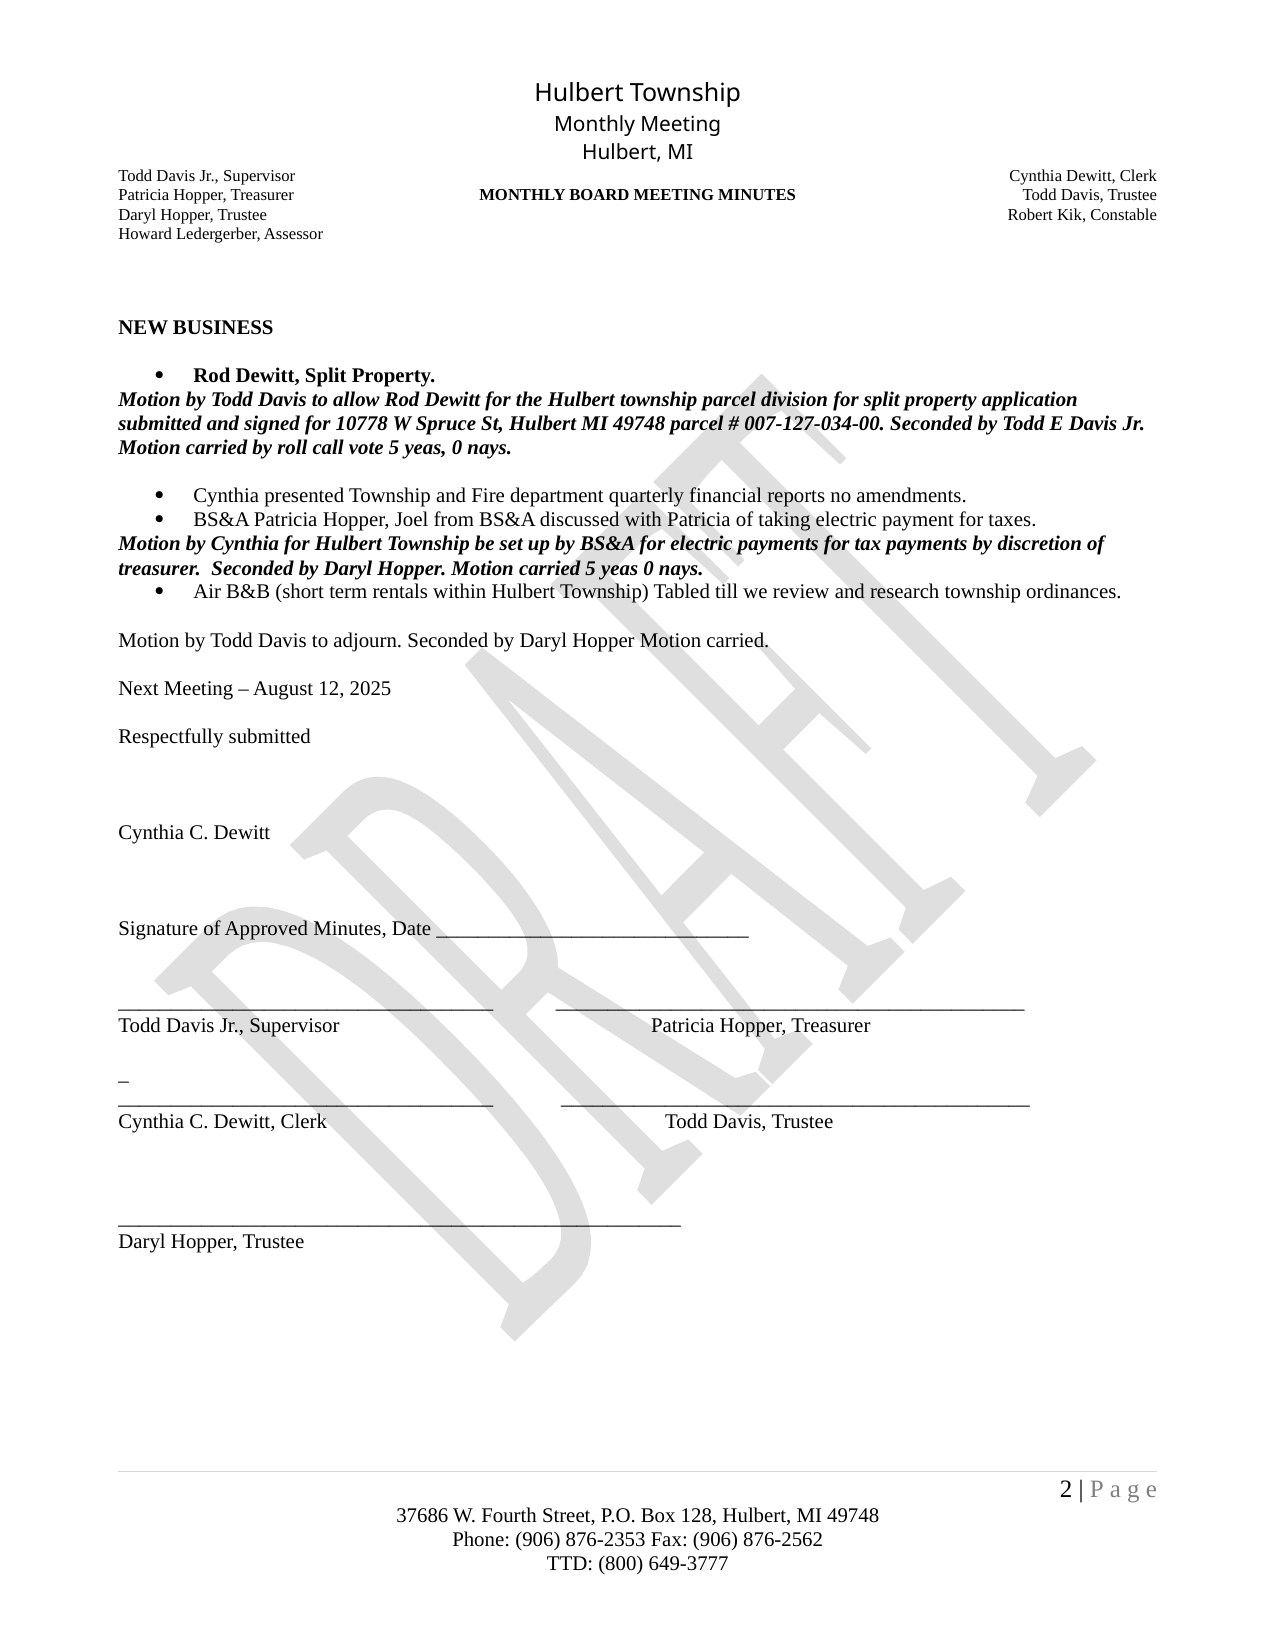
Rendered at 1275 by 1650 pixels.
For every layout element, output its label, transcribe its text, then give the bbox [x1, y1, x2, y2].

text ____________________________________ _____________________________________________ Todd Davis Jr., Supervisor Patricia Hopper, Treasurer [230, 988, 385, 1010]
text Motion by Todd Davis to allow Rod Dewitt for the Hulbert township parcel division for split property application submitted and signed for 10778 W Spruce St, Hulbert MI 49748 parcel # 007-127-034-00. Seconded by Todd E Davis Jr. Motion carried by roll call vote 5 yeas, 0 nays. [777, 387, 1157, 459]
text [521, 676, 697, 700]
text ______________________________________________________ [118, 1205, 429, 1226]
list BS&A Patricia Hopper, Joel from BS&A discussed with Patricia of taking electric payment for taxes. [697, 507, 791, 531]
text Next Meeting – August 12, 2025 [118, 676, 491, 700]
list Rod Dewitt, Split Property. [156, 363, 1157, 387]
text Daryl Hopper, Trustee [118, 1229, 456, 1253]
text Respectfully submitted [118, 724, 528, 748]
text Motion by Todd Davis to allow Rod Dewitt for the Hulbert township parcel division for split property application submitted and signed for 10778 W Spruce St, Hulbert MI 49748 parcel # 007-127-034-00. Seconded by Todd E Davis Jr. Motion carried by roll call vote 5 yeas, 0 nays. [118, 387, 747, 459]
text [848, 724, 1008, 748]
text ____________________________________ _____________________________________________ [502, 1085, 584, 1109]
text Signature of Approved Minutes, Date ______________________________ [300, 916, 415, 940]
text ______________________________________________________ [584, 1205, 1157, 1229]
text Motion by Todd Davis to adjourn. Seconded by Daryl Hopper Motion carried. [663, 628, 912, 652]
text [523, 1109, 608, 1133]
list BS&A Patricia Hopper, Joel from BS&A discussed with Patricia of taking electric payment for taxes. [156, 507, 626, 531]
list Air B&B (short term rentals within Hulbert Township) Tabled till we review and research township ordinances. [156, 579, 600, 603]
text Signature of Approved Minutes, Date ______________________________ [118, 916, 219, 940]
text ____________________________________ _____________________________________________ [598, 1085, 723, 1106]
text [351, 1109, 506, 1133]
list Cynthia presented Township and Fire department quarterly financial reports no amendments. [692, 483, 767, 507]
text Cynthia C. Dewitt [118, 820, 313, 844]
text Todd Davis, Trustee [622, 1109, 1157, 1133]
text Signature of Approved Minutes, Date ______________________________ [684, 916, 813, 940]
text Motion by Todd Davis to adjourn. Seconded by Daryl Hopper Motion carried. [118, 628, 649, 652]
text Cynthia C. Dewitt, Clerk [118, 1109, 336, 1133]
text [480, 1061, 560, 1085]
text [591, 1229, 1157, 1253]
text Signature of Approved Minutes, Date ______________________________ [831, 916, 907, 940]
text Signature of Approved Minutes, Date ______________________________ [543, 916, 676, 937]
text [528, 724, 569, 748]
text NEW BUSINESS [118, 315, 1157, 339]
text [800, 676, 960, 700]
text [786, 724, 857, 748]
text [583, 724, 745, 748]
text ____________________________________ _____________________________________________ Todd Davis Jr., Supervisor Patricia Hopper, Treasurer [118, 1011, 240, 1037]
text ____________________________________ _____________________________________________ Todd Davis Jr., Supervisor Patricia Hopper, Treasurer [736, 988, 1157, 1037]
text Motion by Cynthia for Hulbert Township be set up by BS&A for electric payments for tax payments by discretion of treasurer. Seconded by Daryl Hopper. Motion carried 5 yeas 0 nays. [684, 531, 839, 579]
text ____________________________________ _____________________________________________ Todd Davis Jr., Supervisor Patricia Hopper, Treasurer [630, 1011, 754, 1037]
list BS&A Patricia Hopper, Joel from BS&A discussed with Patricia of taking electric payment for taxes. [806, 507, 1157, 531]
text [1023, 724, 1157, 748]
text ____________________________________ _____________________________________________ [118, 1085, 309, 1106]
text Motion by Cynthia for Hulbert Township be set up by BS&A for electric payments for tax payments by discretion of treasurer. Seconded by Daryl Hopper. Motion carried 5 yeas 0 nays. [118, 531, 602, 579]
text ____________________________________ _____________________________________________ [327, 1085, 482, 1106]
text [574, 1061, 690, 1085]
list Air B&B (short term rentals within Hulbert Township) Tabled till we review and research township ordinances. [878, 579, 1157, 603]
text [855, 820, 1157, 844]
text [461, 820, 603, 844]
text ______________________________________________________ [447, 1205, 560, 1226]
text [711, 676, 794, 700]
text [975, 676, 1157, 700]
text [349, 820, 446, 844]
list Cynthia presented Township and Fire department quarterly financial reports no amendments. [782, 483, 1157, 507]
text [303, 1061, 463, 1085]
text Motion by Todd Davis to adjourn. Seconded by Daryl Hopper Motion carried. [927, 628, 1157, 652]
text [707, 820, 841, 844]
list Cynthia presented Township and Fire department quarterly financial reports no amendments. [156, 483, 677, 507]
text _ [118, 1061, 288, 1085]
text ____________________________________ _____________________________________________ Todd Davis Jr., Supervisor Patricia Hopper, Treasurer [527, 993, 616, 1037]
text ____________________________________ _____________________________________________ Todd Davis Jr., Supervisor Patricia Hopper, Treasurer [253, 1011, 415, 1037]
text [773, 1061, 1157, 1085]
text Motion by Cynthia for Hulbert Township be set up by BS&A for electric payments for tax payments by discretion of treasurer. Seconded by Daryl Hopper. Motion carried 5 yeas 0 nays. [610, 531, 716, 579]
text ____________________________________ _____________________________________________ [749, 1085, 1157, 1109]
list Air B&B (short term rentals within Hulbert Township) Tabled till we review and research township ordinances. [614, 579, 863, 603]
text [710, 1061, 772, 1085]
text ____________________________________ _____________________________________________ Todd Davis Jr., Supervisor Patricia Hopper, Treasurer [593, 988, 733, 1010]
text Signature of Approved Minutes, Date ______________________________ [429, 916, 524, 937]
text [604, 820, 692, 844]
text [471, 1229, 561, 1253]
text Signature of Approved Minutes, Date ______________________________ [918, 916, 1157, 940]
text Motion by Cynthia for Hulbert Township be set up by BS&A for electric payments for tax payments by discretion of treasurer. Seconded by Daryl Hopper. Motion carried 5 yeas 0 nays. [830, 531, 1157, 579]
